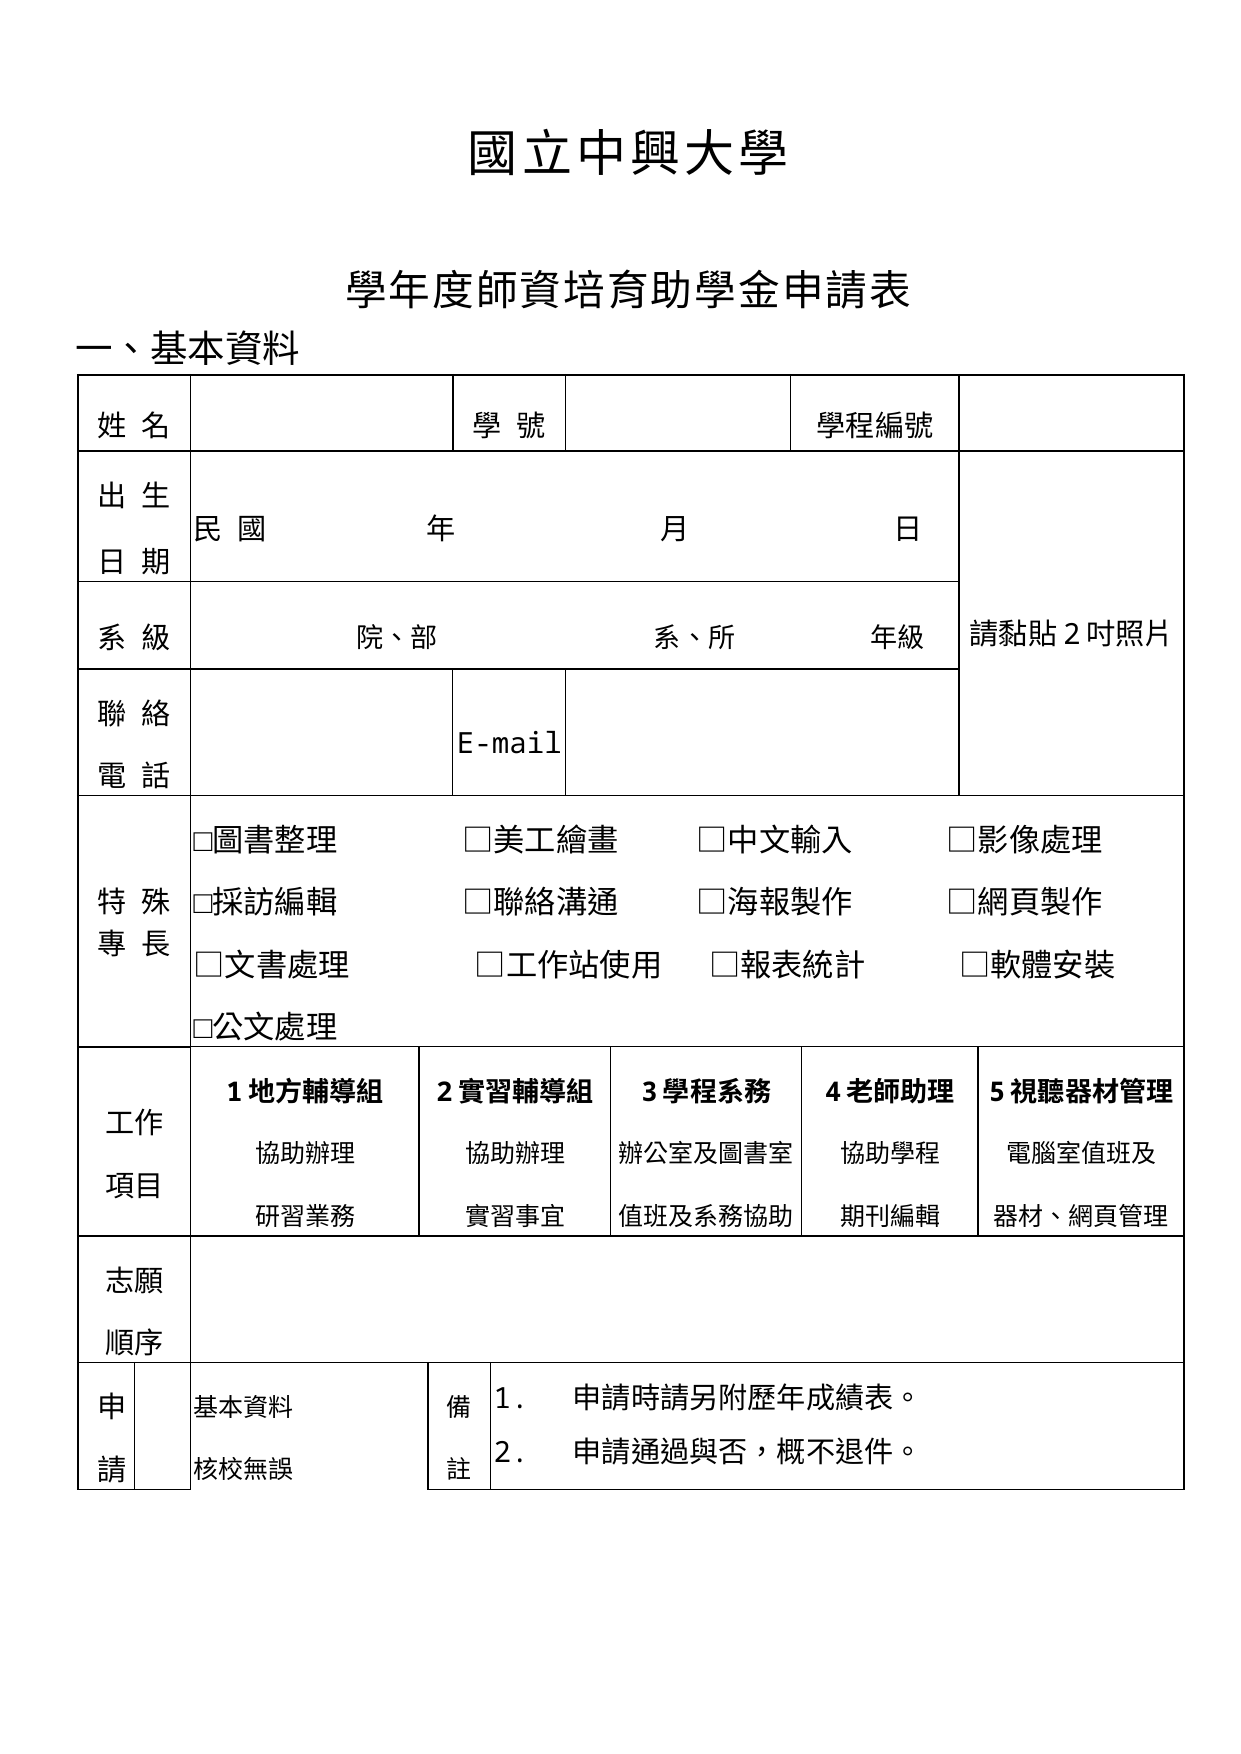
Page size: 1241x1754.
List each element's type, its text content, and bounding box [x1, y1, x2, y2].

text 國立中興大學 [75, 77, 1181, 202]
table_header [960, 376, 1183, 450]
table_cell E-mail [453, 670, 565, 795]
table_cell □圖書整理 □美工繪畫 □中文輸入 □影像處理 □採訪編輯 □聯絡溝通 □海報製作 □網頁製作 □文書處理 □工作站使用 □報表統計 □軟體安裝 □公文處理 [191, 796, 1183, 1046]
table_cell [191, 1237, 1183, 1362]
table_cell 2實習輔導組 協助辦理 實習事宜 [420, 1047, 610, 1235]
table_cell 申請時請另附歷年成績表。 申請通過與否，概不退件。 本助學金每年以十個月計（由每年九月至次年六月）；已申領本助學金者，必須修習教育學程課程2學分（含）以上，否則立即停止發放。 領取本助學金者，必須接受師資培育中心安排工讀服務。 若未盡職責，經主任核可後立即停發工讀金，依序遞補工讀同學。 [491, 1363, 1183, 1488]
table_header 學 號 [454, 376, 565, 450]
table_cell 5視聽器材管理 電腦室值班及 器材、網頁管理 [979, 1047, 1183, 1235]
table_cell [135, 1363, 190, 1488]
table_header 姓 名 [79, 376, 190, 450]
table_cell 備 註 [429, 1363, 490, 1488]
table_cell 請黏貼2吋照片 [960, 452, 1183, 795]
table_cell 基本資料 核校無誤 [191, 1363, 427, 1488]
table_cell 3學程系務 辦公室及圖書室值班及系務協助 [611, 1047, 801, 1235]
text 學年度師資培育助學金申請表 [75, 246, 1181, 308]
table_header [566, 376, 790, 450]
table_cell 出 生 日 期 [79, 452, 190, 581]
table_cell 4老師助理 協助學程 期刊編輯 [802, 1047, 977, 1235]
text 一、基本資料 [75, 319, 1131, 374]
table_cell 聯 絡 電 話 [79, 670, 190, 795]
table_cell 志願 順序 [79, 1237, 190, 1362]
table_cell 特 殊 專 長 [79, 796, 190, 1046]
table_cell 申 請 [79, 1363, 134, 1488]
table_cell [191, 670, 452, 795]
table_header [191, 376, 452, 450]
table_cell 院、部 系、所 年級 [191, 582, 958, 668]
table_header 學程編號 [791, 376, 958, 450]
table_cell [566, 670, 958, 795]
table_cell 1地方輔導組 協助辦理 研習業務 [191, 1047, 418, 1235]
table_cell 民 國 年 月 日 [191, 452, 958, 581]
table_cell 工作 項目 [79, 1048, 190, 1235]
table_cell 系 級 [79, 582, 190, 668]
